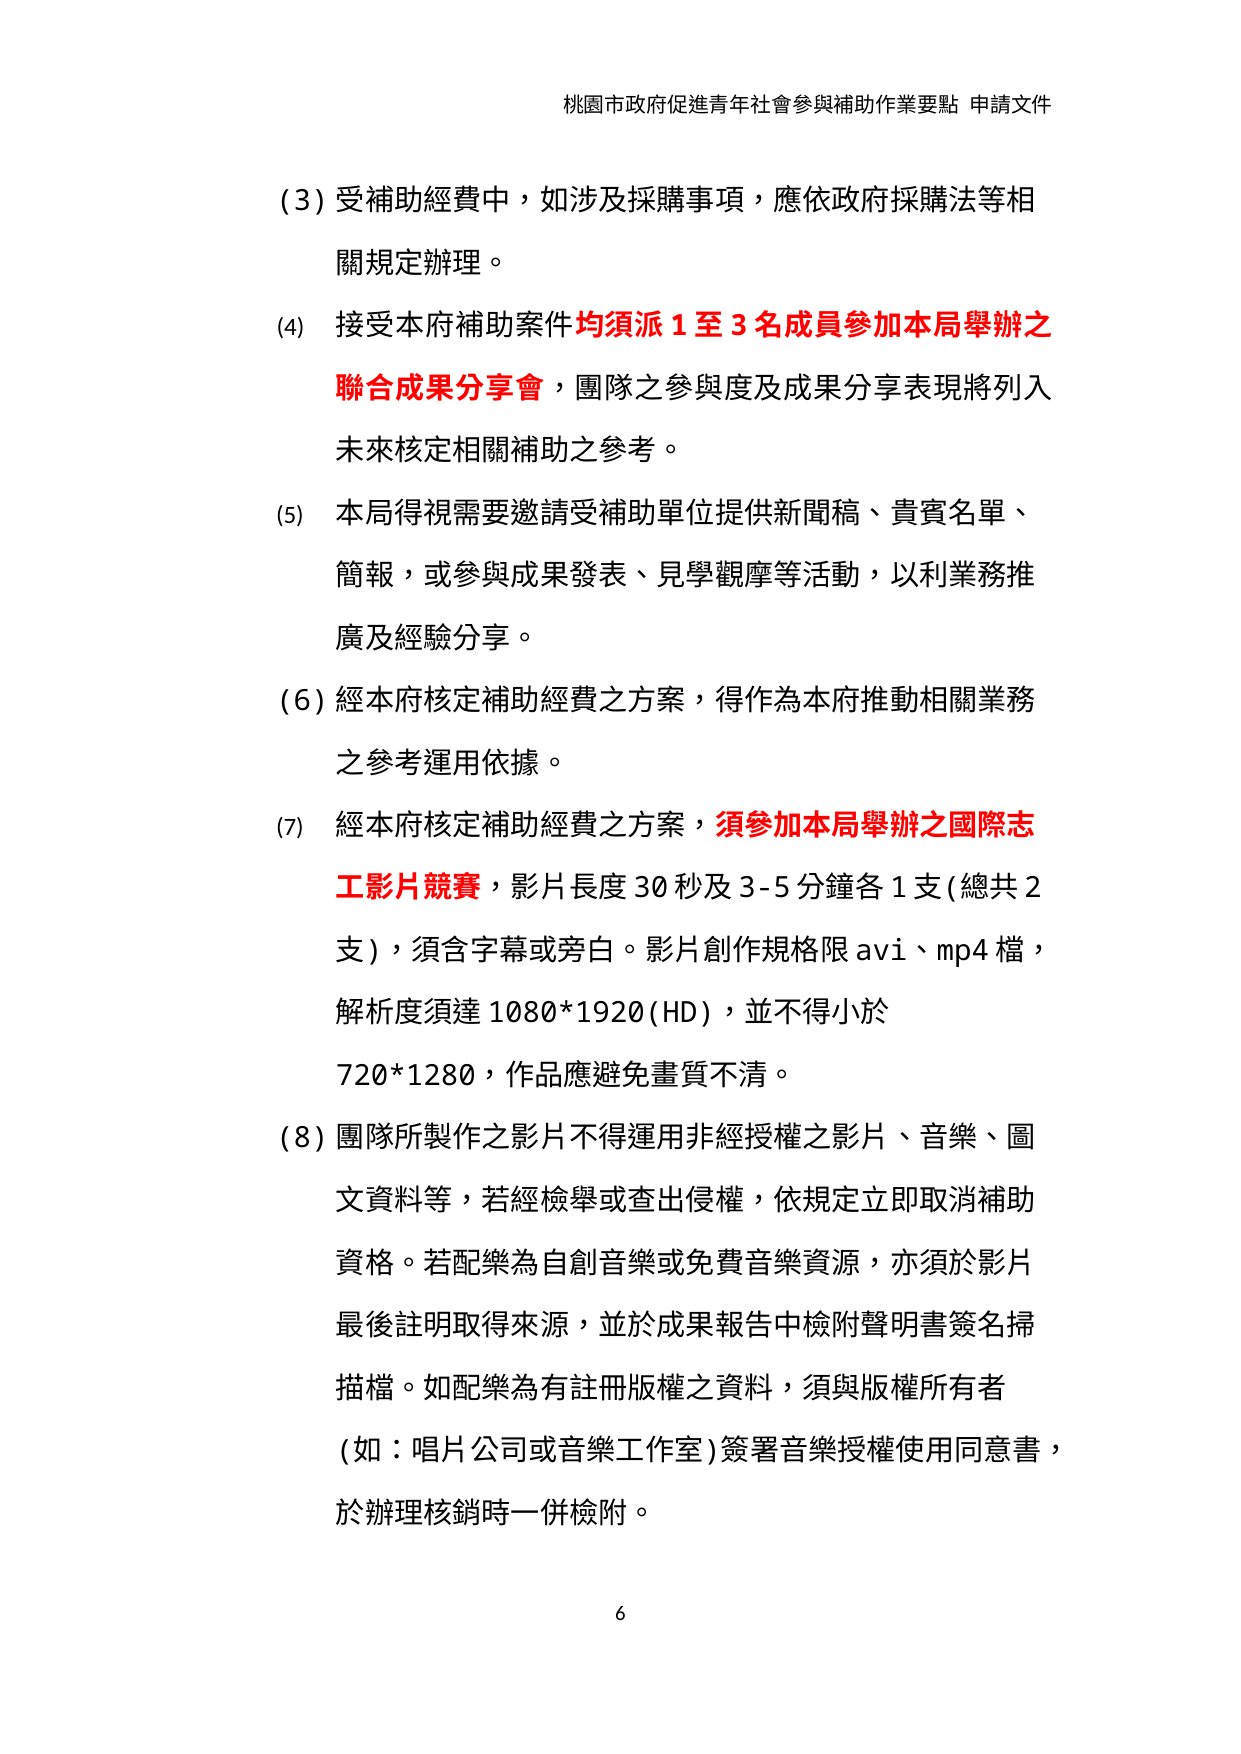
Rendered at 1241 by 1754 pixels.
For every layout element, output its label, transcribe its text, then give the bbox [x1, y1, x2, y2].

list 接受本府補助案件均須派1至3名成員參加本局舉辦之聯合成果分享會，團隊之參與度及成果分享表現將列入未來核定相關補助之參考。 [276, 281, 1052, 469]
list 經本府核定補助經費之方案，須參加本局舉辦之國際志工影片競賽，影片長度30秒及3-5分鐘各1支(總共2支)，須含字幕或旁白。影片創作規格限avi、mp4檔，解析度須達1080*1920(HD)，並不得小於720*1280，作品應避免畫質不清。 [276, 781, 1052, 1094]
list 經本府核定補助經費之方案，得作為本府推動相關業務之參考運用依據。 [276, 656, 1052, 781]
list 受補助經費中，如涉及採購事項，應依政府採購法等相關規定辦理。 [276, 156, 1052, 281]
list 本局得視需要邀請受補助單位提供新聞稿、貴賓名單、簡報，或參與成果發表、見學觀摩等活動，以利業務推廣及經驗分享。 [276, 469, 1052, 656]
list 團隊所製作之影片不得運用非經授權之影片、音樂、圖文資料等，若經檢舉或查出侵權，依規定立即取消補助資格。若配樂為自創音樂或免費音樂資源，亦須於影片最後註明取得來源，並於成果報告中檢附聲明書簽名掃描檔。如配樂為有註冊版權之資料，須與版權所有者(如：唱片公司或音樂工作室)簽署音樂授權使用同意書，於辦理核銷時一併檢附。 [276, 1094, 1052, 1531]
